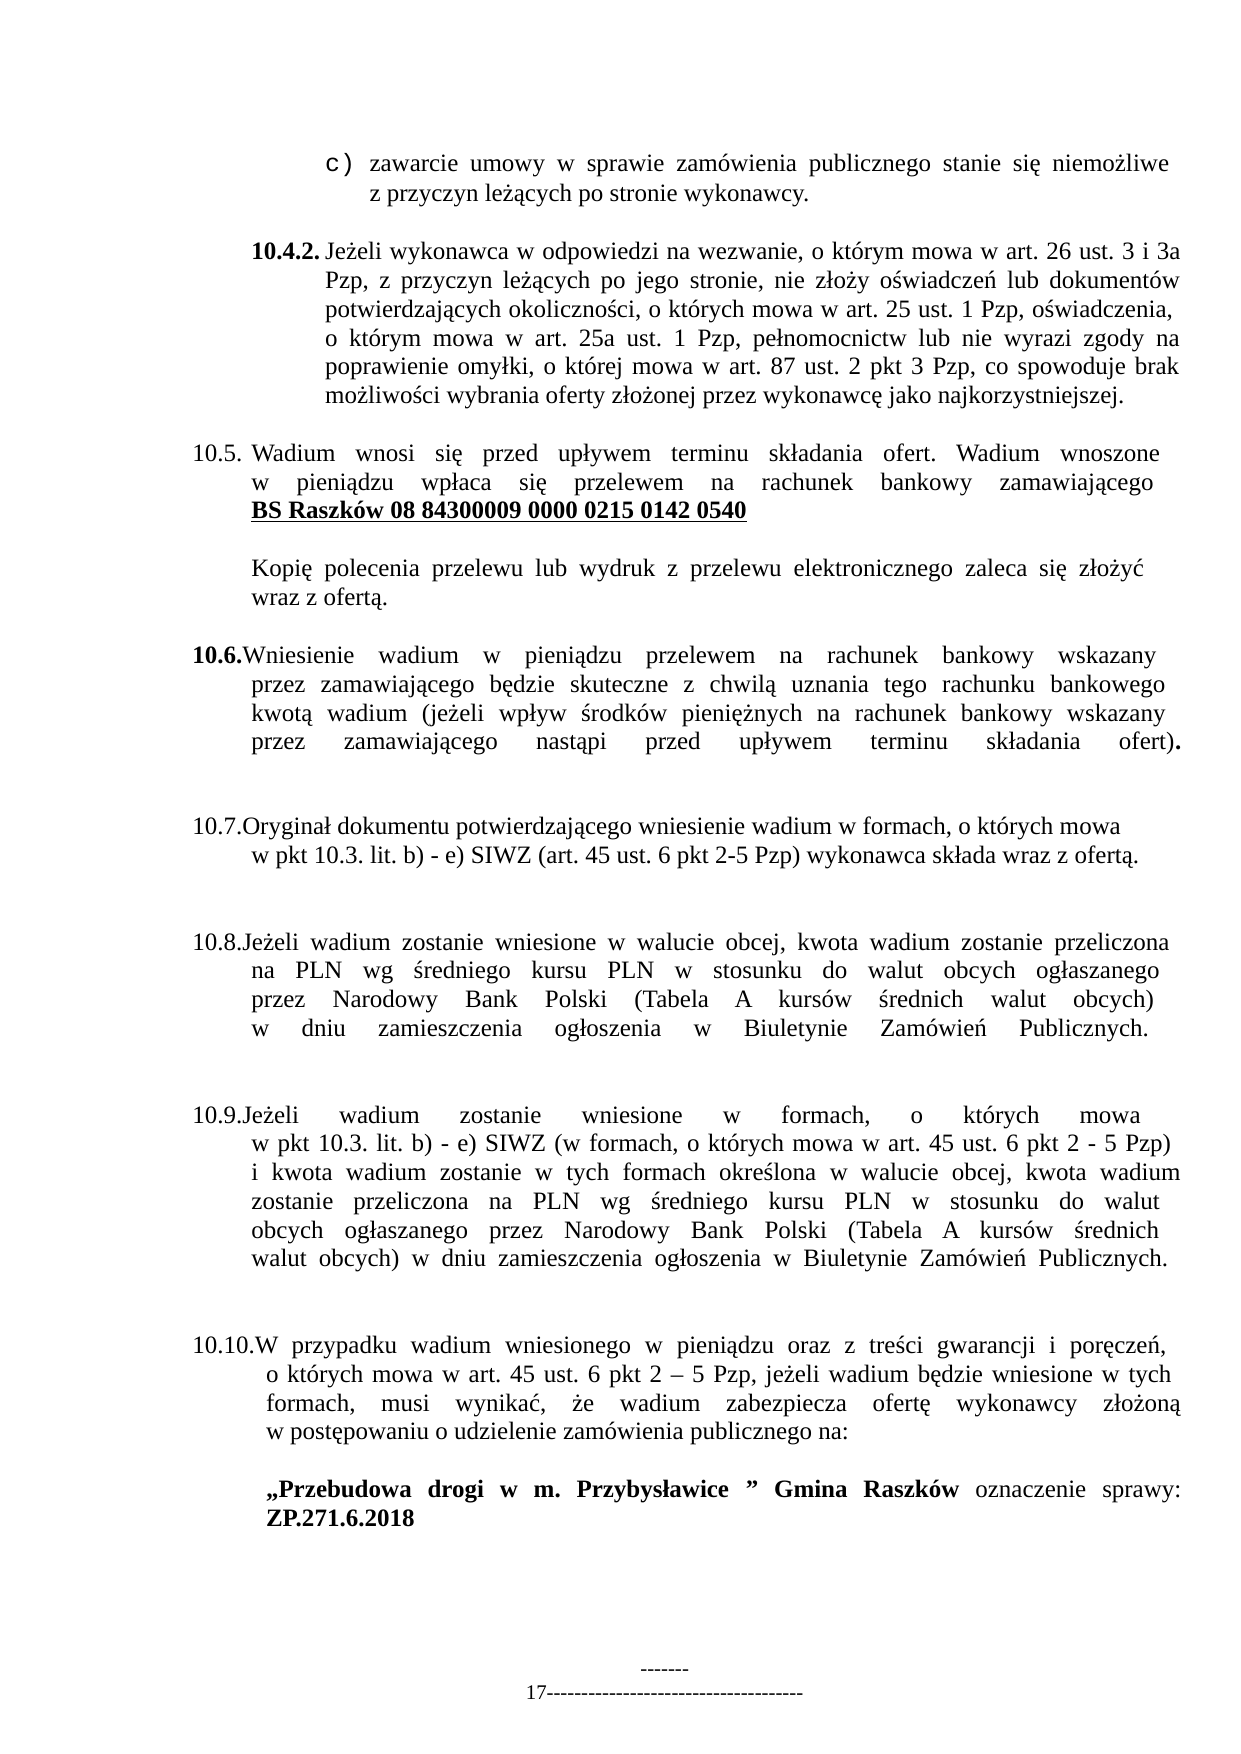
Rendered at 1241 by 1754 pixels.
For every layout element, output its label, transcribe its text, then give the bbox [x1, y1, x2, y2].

list Jeżeli wadium zostanie wniesione w walucie obcej, kwota wadium zostanie przeliczona na PLN wg średniego kursu PLN w stosunku do walut obcych ogłaszanego przez Narodowy Bank Polski (Tabela A kursów średnich walut obcych) w dniu zamieszczenia ogłoszenia w Biuletynie Zamówień Publicznych. [192, 927, 1181, 1071]
list Oryginał dokumentu potwierdzającego wniesienie wadium w formach, o których mowa w pkt 10.3. lit. b) - e) SIWZ (art. 45 ust. 6 pkt 2-5 Pzp) wykonawca składa wraz z ofertą. [192, 811, 1181, 898]
list zawarcie umowy w sprawie zamówienia publicznego stanie się niemożliwe z przyczyn leżących po stronie wykonawcy. [325, 148, 1181, 207]
text Kopię polecenia przelewu lub wydruk z przelewu elektronicznego zaleca się złożyć wraz z ofertą. [251, 553, 1181, 611]
list W przypadku wadium wniesionego w pieniądzu oraz z treści gwarancji i poręczeń, o których mowa w art. 45 ust. 6 pkt 2 – 5 Pzp, jeżeli wadium będzie wniesione w tych formach, musi wynikać, że wadium zabezpiecza ofertę wykonawcy złożoną w postępowaniu o udzielenie zamówienia publicznego na: [192, 1330, 1181, 1445]
list Wniesienie wadium w pieniądzu przelewem na rachunek bankowy wskazany przez zamawiającego będzie skuteczne z chwilą uznania tego rachunku bankowego kwotą wadium (jeżeli wpływ środków pieniężnych na rachunek bankowy wskazany przez zamawiającego nastąpi przed upływem terminu składania ofert). [192, 640, 1181, 782]
list Jeżeli wadium zostanie wniesione w formach, o których mowa w pkt 10.3. lit. b) - e) SIWZ (w formach, o których mowa w art. 45 ust. 6 pkt 2 - 5 Pzp) i kwota wadium zostanie w tych formach określona w walucie obcej, kwota wadium zostanie przeliczona na PLN wg średniego kursu PLN w stosunku do walut obcych ogłaszanego przez Narodowy Bank Polski (Tabela A kursów średnich walut obcych) w dniu zamieszczenia ogłoszenia w Biuletynie Zamówień Publicznych. [192, 1100, 1181, 1301]
text 10.5. Wadium wnosi się przed upływem terminu składania ofert. Wadium wnoszone w pieniądzu wpłaca się przelewem na rachunek bankowy zamawiającego BS Raszków 08 84300009 0000 0215 0142 0540 [192, 438, 1181, 524]
list Jeżeli wykonawca w odpowiedzi na wezwanie, o którym mowa w art. 26 ust. 3 i 3a Pzp, z przyczyn leżących po jego stronie, nie złoży oświadczeń lub dokumentów potwierdzających okoliczności, o których mowa w art. 25 ust. 1 Pzp, oświadczenia, o którym mowa w art. 25a ust. 1 Pzp, pełnomocnictw lub nie wyrazi zgody na poprawienie omyłki, o której mowa w art. 87 ust. 2 pkt 3 Pzp, co spowoduje brak możliwości wybrania oferty złożonej przez wykonawcę jako najkorzystniejszej. [251, 236, 1181, 409]
text „Przebudowa drogi w m. Przybysławice ” Gmina Raszków oznaczenie sprawy: ZP.271.6.2018 [266, 1474, 1181, 1532]
